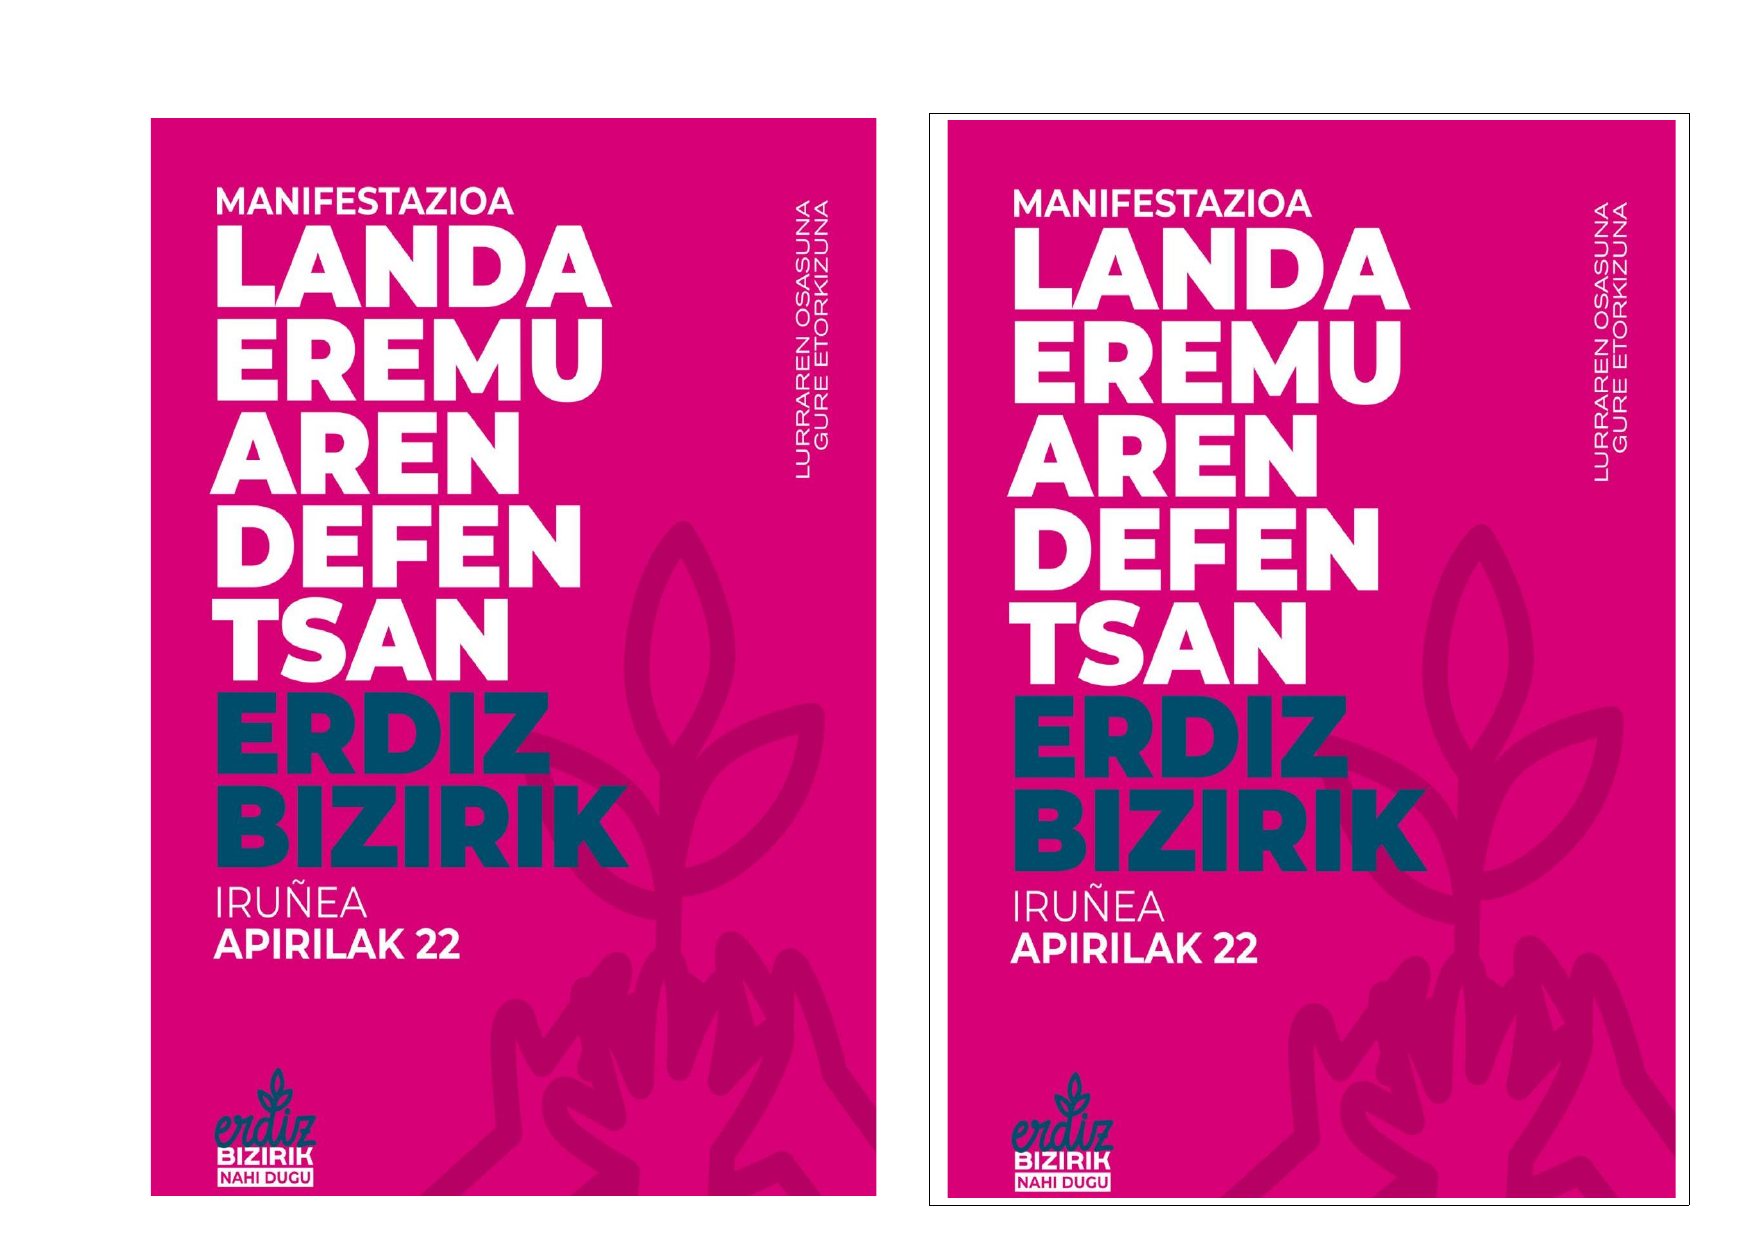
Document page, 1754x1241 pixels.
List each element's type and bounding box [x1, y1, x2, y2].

picture [947, 120, 1676, 1198]
picture [150, 118, 877, 1196]
